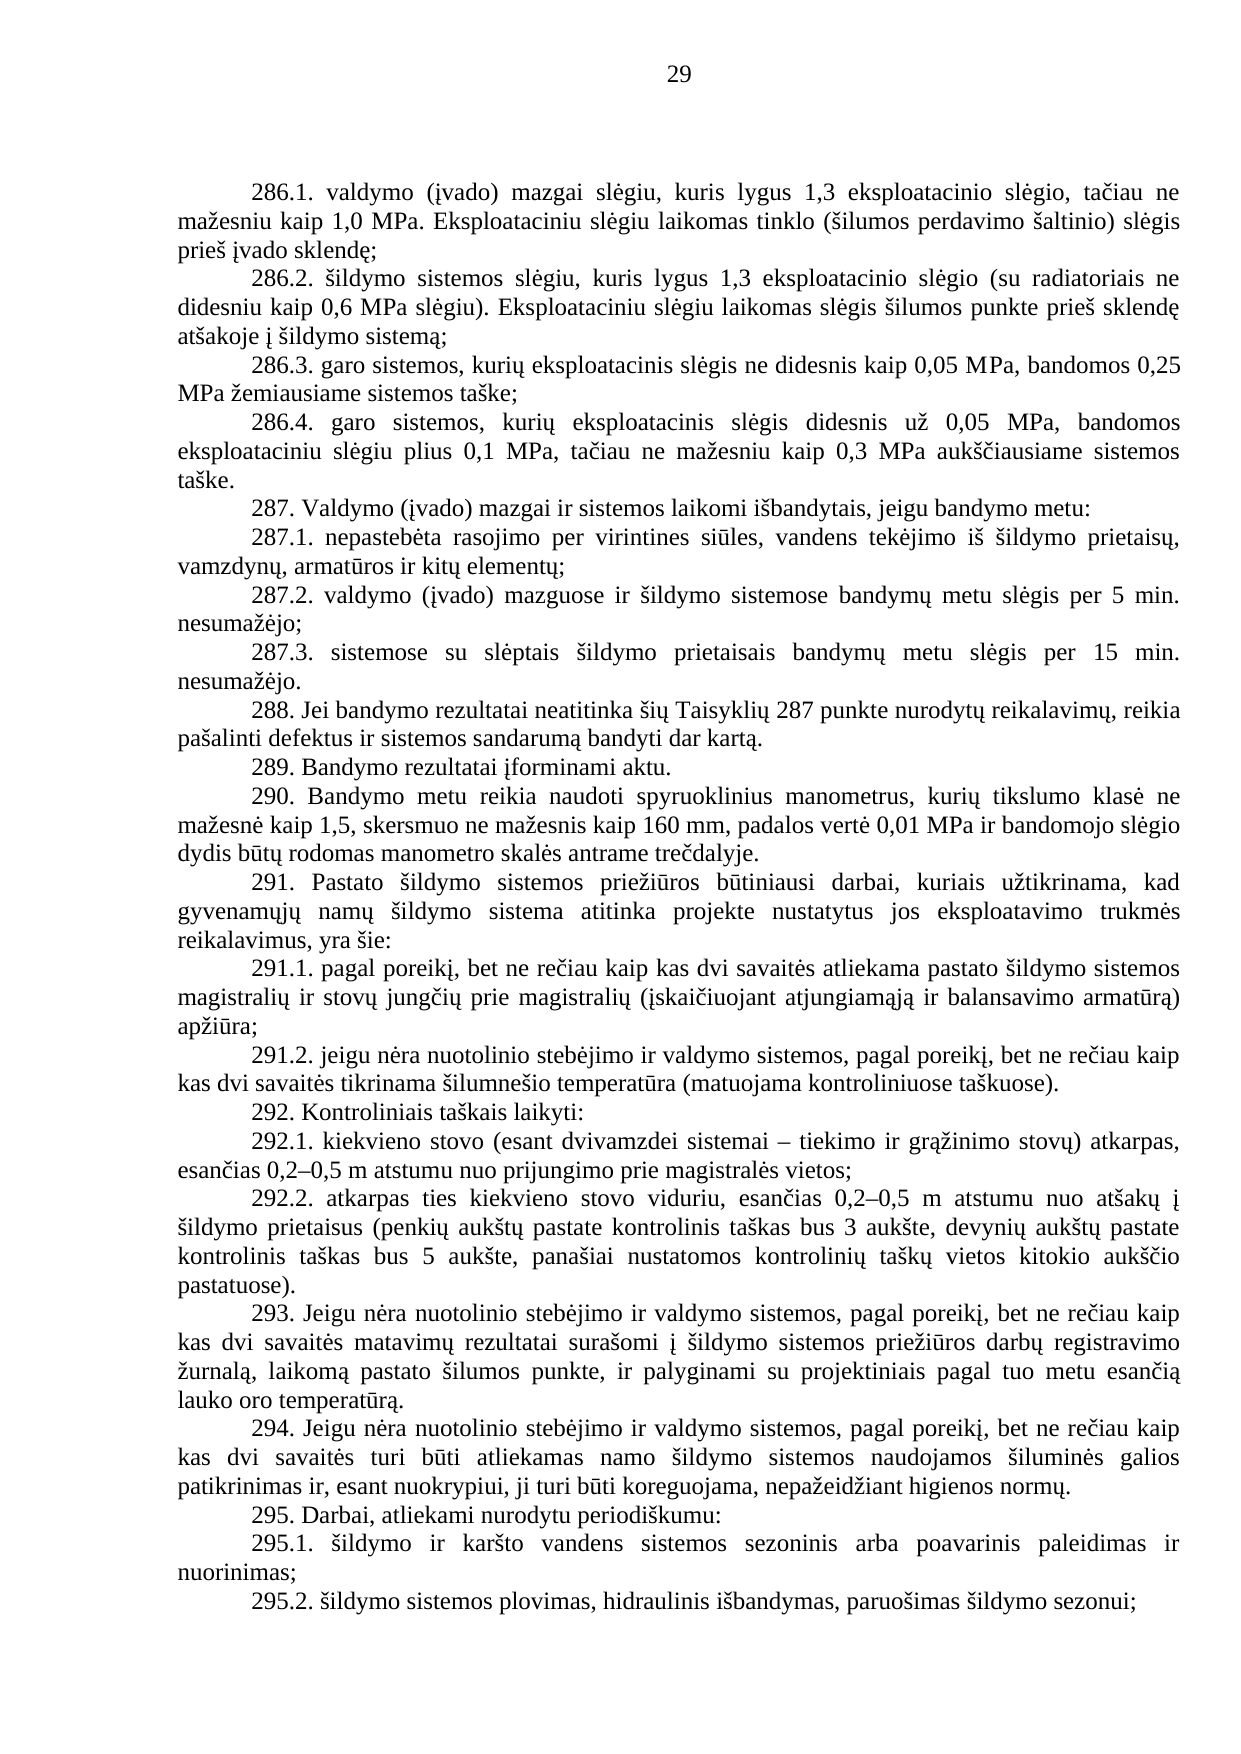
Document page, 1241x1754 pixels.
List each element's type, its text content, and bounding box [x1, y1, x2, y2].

text 292. Kontroliniais taškais laikyti: [177, 1097, 1181, 1126]
text 290. Bandymo metu reikia naudoti spyruoklinius manometrus, kurių tikslumo klasė ne mažesnė kaip 1,5, skersmuo ne mažesnis kaip 160 mm, padalos vertė 0,01 MPa ir bandomojo slėgio dydis būtų rodomas manometro skalės antrame trečdalyje. [177, 781, 1181, 867]
text 295.1. šildymo ir karšto vandens sistemos sezoninis arba poavarinis paleidimas ir nuorinimas; [177, 1528, 1181, 1586]
text 294. Jeigu nėra nuotolinio stebėjimo ir valdymo sistemos, pagal poreikį, bet ne rečiau kaip kas dvi savaitės turi būti atliekamas namo šildymo sistemos naudojamos šiluminės galios patikrinimas ir, esant nuokrypiui, ji turi būti koreguojama, nepažeidžiant higienos normų. [177, 1413, 1181, 1500]
text 287. Valdymo (įvado) mazgai ir sistemos laikomi išbandytais, jeigu bandymo metu: [177, 493, 1181, 522]
text 286.1. valdymo (įvado) mazgai slėgiu, kuris lygus 1,3 eksploatacinio slėgio, tačiau ne mažesniu kaip 1,0 MPa. Eksploataciniu slėgiu laikomas tinklo (šilumos perdavimo šaltinio) slėgis prieš įvado sklendę; [177, 177, 1181, 263]
text 292.1. kiekvieno stovo (esant dvivamzdei sistemai – tiekimo ir grąžinimo stovų) atkarpas, esančias 0,2–0,5 m atstumu nuo prijungimo prie magistralės vietos; [177, 1126, 1181, 1183]
text 289. Bandymo rezultatai įforminami aktu. [177, 752, 1181, 781]
text 286.4. garo sistemos, kurių eksploatacinis slėgis didesnis už 0,05 MPa, bandomos eksploataciniu slėgiu plius 0,1 MPa, tačiau ne mažesniu kaip 0,3 MPa aukščiausiame sistemos taške. [177, 407, 1181, 493]
text 291.2. jeigu nėra nuotolinio stebėjimo ir valdymo sistemos, pagal poreikį, bet ne rečiau kaip kas dvi savaitės tikrinama šilumnešio temperatūra (matuojama kontroliniuose taškuose). [177, 1040, 1181, 1097]
text 293. Jeigu nėra nuotolinio stebėjimo ir valdymo sistemos, pagal poreikį, bet ne rečiau kaip kas dvi savaitės matavimų rezultatai surašomi į šildymo sistemos priežiūros darbų registravimo žurnalą, laikomą pastato šilumos punkte, ir palyginami su projektiniais pagal tuo metu esančią lauko oro temperatūrą. [177, 1298, 1181, 1413]
text 291. Pastato šildymo sistemos priežiūros būtiniausi darbai, kuriais užtikrinama, kad gyvenamųjų namų šildymo sistema atitinka projekte nustatytus jos eksploatavimo trukmės reikalavimus, yra šie: [177, 867, 1181, 953]
text 291.1. pagal poreikį, bet ne rečiau kaip kas dvi savaitės atliekama pastato šildymo sistemos magistralių ir stovų jungčių prie magistralių (įskaičiuojant atjungiamąją ir balansavimo armatūrą) apžiūra; [177, 953, 1181, 1040]
text 287.1. nepastebėta rasojimo per virintines siūles, vandens tekėjimo iš šildymo prietaisų, vamzdynų, armatūros ir kitų elementų; [177, 522, 1181, 580]
text 286.3. garo sistemos, kurių eksploatacinis slėgis ne didesnis kaip 0,05 Mpa, bandomos 0,25 MPa žemiausiame sistemos taške; [177, 350, 1181, 407]
text 287.2. valdymo (įvado) mazguose ir šildymo sistemose bandymų metu slėgis per 5 min. nesumažėjo; [177, 580, 1181, 637]
text 286.2. šildymo sistemos slėgiu, kuris lygus 1,3 eksploatacinio slėgio (su radiatoriais ne didesniu kaip 0,6 MPa slėgiu). Eksploataciniu slėgiu laikomas slėgis šilumos punkte prieš sklendę atšakoje į šildymo sistemą; [177, 263, 1181, 350]
text 288. Jei bandymo rezultatai neatitinka šių Taisyklių 287 punkte nurodytų reikalavimų, reikia pašalinti defektus ir sistemos sandarumą bandyti dar kartą. [177, 695, 1181, 752]
text 287.3. sistemose su slėptais šildymo prietaisais bandymų metu slėgis per 15 min. nesumažėjo. [177, 637, 1181, 695]
text 295. Darbai, atliekami nurodytu periodiškumu: [177, 1500, 1181, 1528]
text 295.2. šildymo sistemos plovimas, hidraulinis išbandymas, paruošimas šildymo sezonui; [177, 1586, 1181, 1615]
text 292.2. atkarpas ties kiekvieno stovo viduriu, esančias 0,2–0,5 m atstumu nuo atšakų į šildymo prietaisus (penkių aukštų pastate kontrolinis taškas bus 3 aukšte, devynių aukštų pastate kontrolinis taškas bus 5 aukšte, panašiai nustatomos kontrolinių taškų vietos kitokio aukščio pastatuose). [177, 1183, 1181, 1298]
